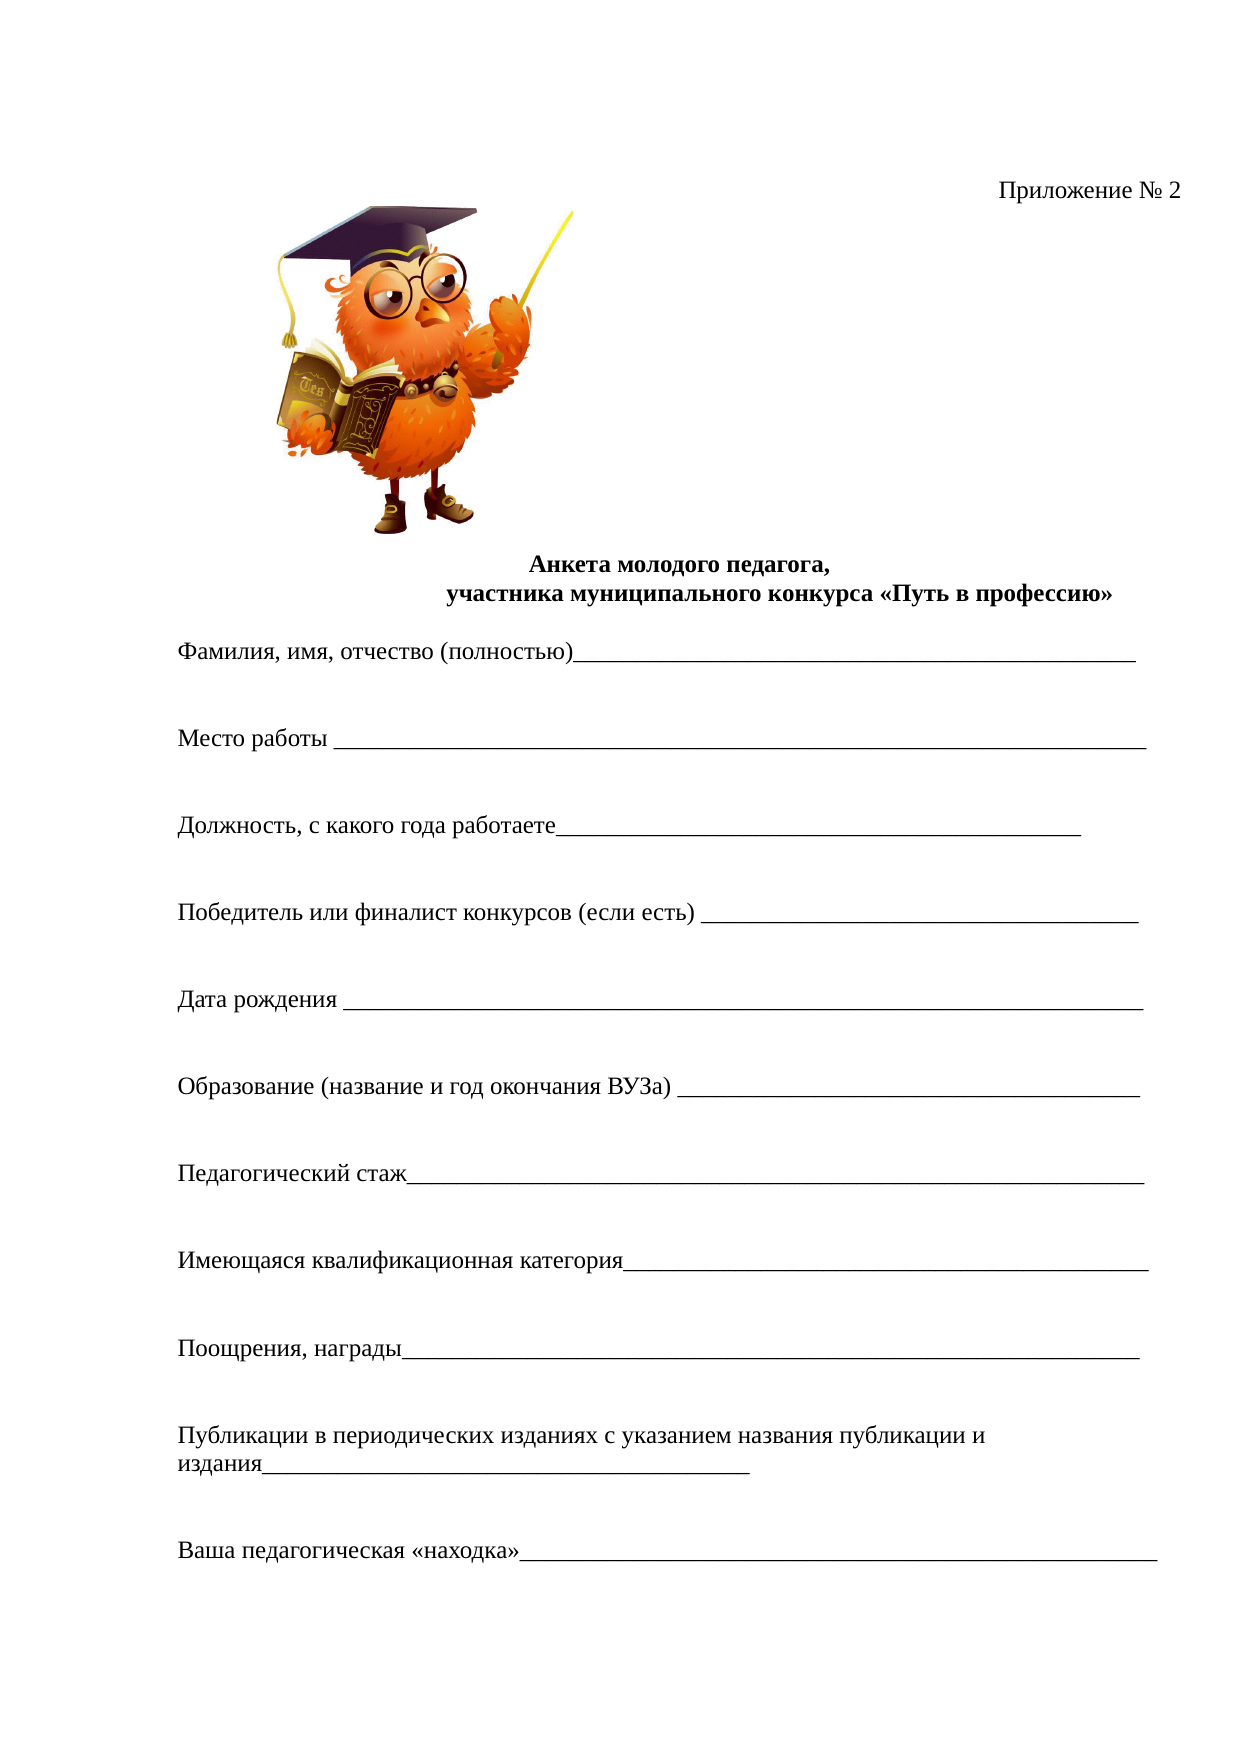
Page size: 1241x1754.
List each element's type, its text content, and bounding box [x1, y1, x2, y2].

text Дата рождения ________________________________________________________________ [177, 984, 1181, 1013]
text Фамилия, имя, отчество (полностью)_____________________________________________ [177, 636, 1181, 665]
text Имеющаяся квалификационная категория__________________________________________ [177, 1246, 1181, 1274]
text Место работы _________________________________________________________________ [177, 723, 1181, 752]
text Поощрения, награды___________________________________________________________ [177, 1333, 1181, 1361]
text Анкета молодого педагога, [177, 549, 1181, 578]
text Должность, с какого года работаете__________________________________________ [177, 810, 1181, 839]
text Победитель или финалист конкурсов (если есть) ___________________________________ [177, 897, 1181, 926]
text Публикации в периодических изданиях с указанием названия публикации и издания_______________________________________ [177, 1420, 1181, 1477]
text Образование (название и год окончания ВУЗа) _____________________________________ [177, 1071, 1181, 1100]
text участника муниципального конкурса «Путь в профессию» [177, 578, 1181, 607]
text Ваша педагогическая «находка»___________________________________________________ [177, 1536, 1181, 1564]
text Приложение № 2 [177, 176, 1181, 204]
text Педагогический стаж___________________________________________________________ [177, 1158, 1181, 1187]
